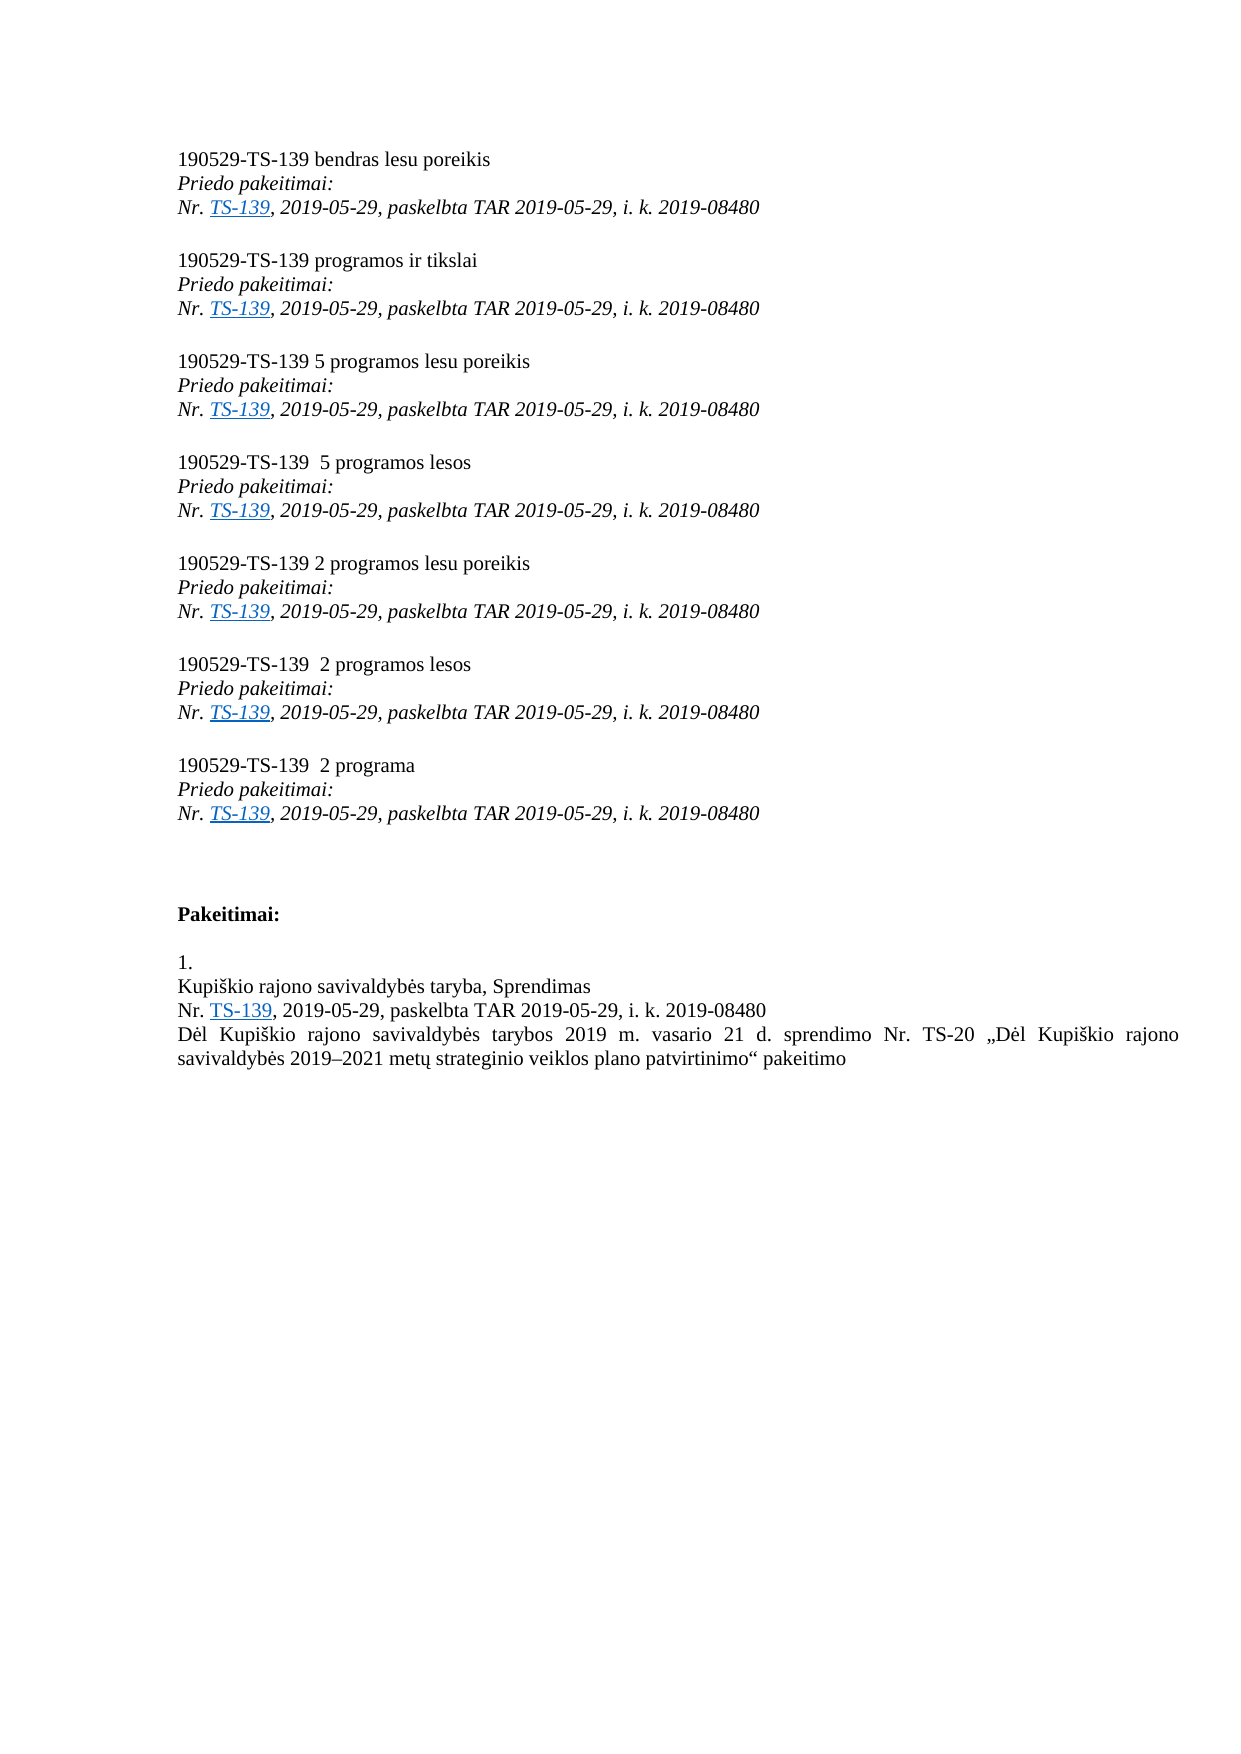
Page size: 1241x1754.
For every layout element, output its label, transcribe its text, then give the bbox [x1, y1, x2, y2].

text 190529-TS-139 bendras lesu poreikis [177, 147, 1181, 171]
text Nr. TS-139, 2019-05-29, paskelbta TAR 2019-05-29, i. k. 2019-08480 [177, 296, 1181, 320]
text Dėl Kupiškio rajono savivaldybės tarybos 2019 m. vasario 21 d. sprendimo Nr. TS-20 „Dėl Kupiškio rajono savivaldybės 2019–2021 metų strateginio veiklos plano patvirtinimo“ pakeitimo [177, 1022, 1181, 1070]
text Priedo pakeitimai: [177, 373, 1181, 397]
text Nr. TS-139, 2019-05-29, paskelbta TAR 2019-05-29, i. k. 2019-08480 [177, 397, 1181, 421]
text Nr. TS-139, 2019-05-29, paskelbta TAR 2019-05-29, i. k. 2019-08480 [177, 599, 1181, 623]
text 190529-TS-139 5 programos lesu poreikis [177, 349, 1181, 373]
text Nr. TS-139, 2019-05-29, paskelbta TAR 2019-05-29, i. k. 2019-08480 [177, 700, 1181, 724]
text 1. [177, 950, 1181, 974]
text Priedo pakeitimai: [177, 272, 1181, 296]
text Nr. TS-139, 2019-05-29, paskelbta TAR 2019-05-29, i. k. 2019-08480 [177, 195, 1181, 219]
text Kupiškio rajono savivaldybės taryba, Sprendimas [177, 974, 1181, 998]
text 190529-TS-139 5 programos lesos [177, 450, 1181, 474]
text Priedo pakeitimai: [177, 474, 1181, 498]
text Priedo pakeitimai: [177, 171, 1181, 195]
text Pakeitimai: [177, 902, 1181, 926]
text Nr. TS-139, 2019-05-29, paskelbta TAR 2019-05-29, i. k. 2019-08480 [177, 998, 1181, 1022]
text Priedo pakeitimai: [177, 676, 1181, 700]
text 190529-TS-139 2 programa [177, 752, 1181, 777]
text 190529-TS-139 2 programos lesu poreikis [177, 551, 1181, 575]
text 190529-TS-139 2 programos lesos [177, 652, 1181, 676]
text Nr. TS-139, 2019-05-29, paskelbta TAR 2019-05-29, i. k. 2019-08480 [177, 801, 1181, 825]
text Priedo pakeitimai: [177, 777, 1181, 801]
text Nr. TS-139, 2019-05-29, paskelbta TAR 2019-05-29, i. k. 2019-08480 [177, 498, 1181, 522]
text Priedo pakeitimai: [177, 575, 1181, 599]
text 190529-TS-139 programos ir tikslai [177, 248, 1181, 272]
